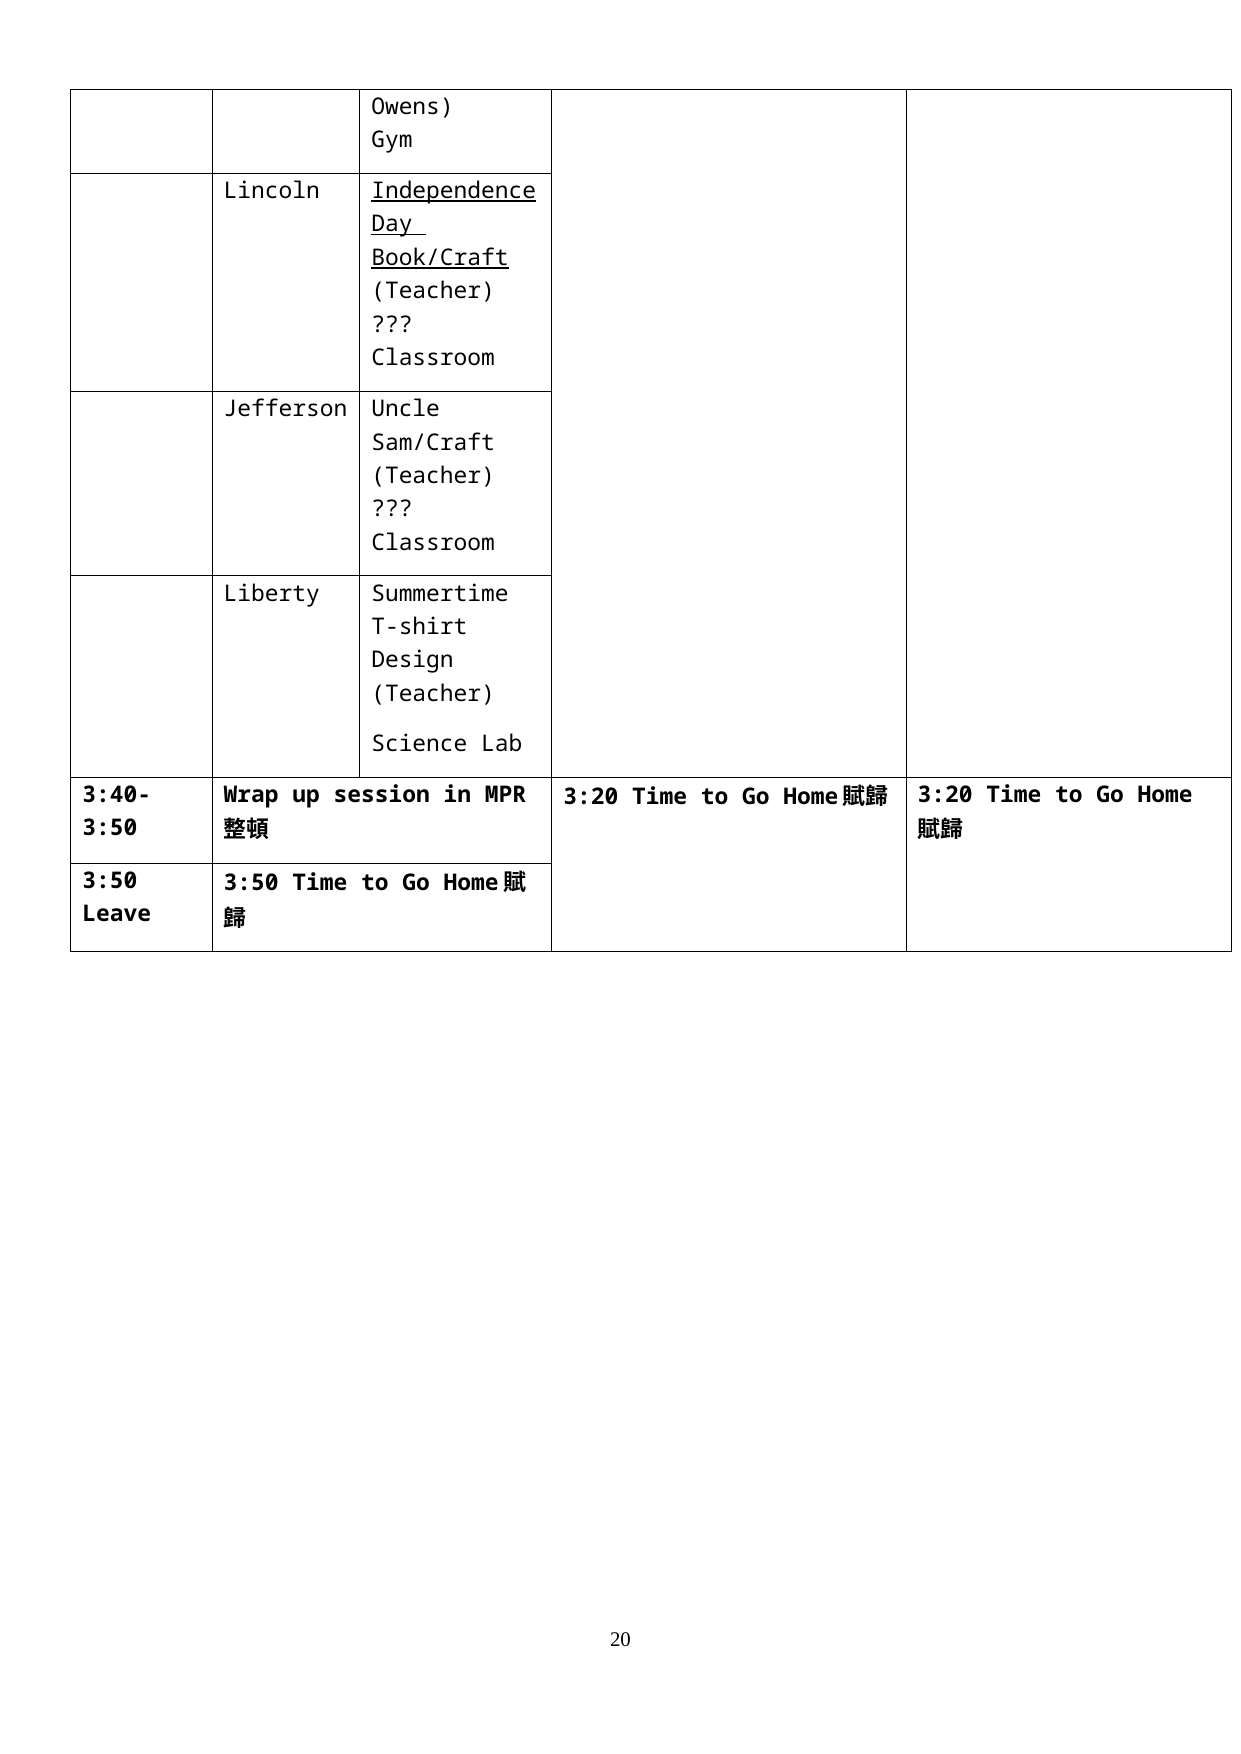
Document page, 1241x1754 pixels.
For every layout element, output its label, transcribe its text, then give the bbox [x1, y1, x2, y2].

table_cell [71, 576, 212, 777]
table_cell [71, 90, 212, 173]
table_cell 3:40-3:50 [71, 778, 212, 863]
table_cell [71, 174, 212, 391]
table_cell Owens) Gym [360, 90, 551, 173]
table_cell Uncle Sam/Craft (Teacher) ??? Classroom [360, 392, 551, 575]
table_cell [71, 392, 212, 575]
table_cell Wrap up session in MPR整頓 [213, 778, 551, 863]
table_cell 3:50 Time to Go Home賦歸 [213, 864, 551, 951]
table_cell [552, 90, 906, 777]
table_cell Independence Day Book/Craft (Teacher) ??? Classroom [360, 174, 551, 391]
table_cell 3:50 Leave [71, 864, 212, 951]
table_cell Summertime T-shirt Design (Teacher) Science Lab [360, 576, 551, 777]
table_cell [213, 90, 359, 173]
table_cell Liberty [213, 576, 359, 777]
table_cell [907, 90, 1231, 777]
table_cell Jefferson [213, 392, 359, 575]
table_cell Lincoln [213, 174, 359, 391]
table_cell 3:20 Time to Go Home賦歸 [907, 778, 1231, 951]
table_cell 3:20 Time to Go Home賦歸 [552, 778, 906, 951]
